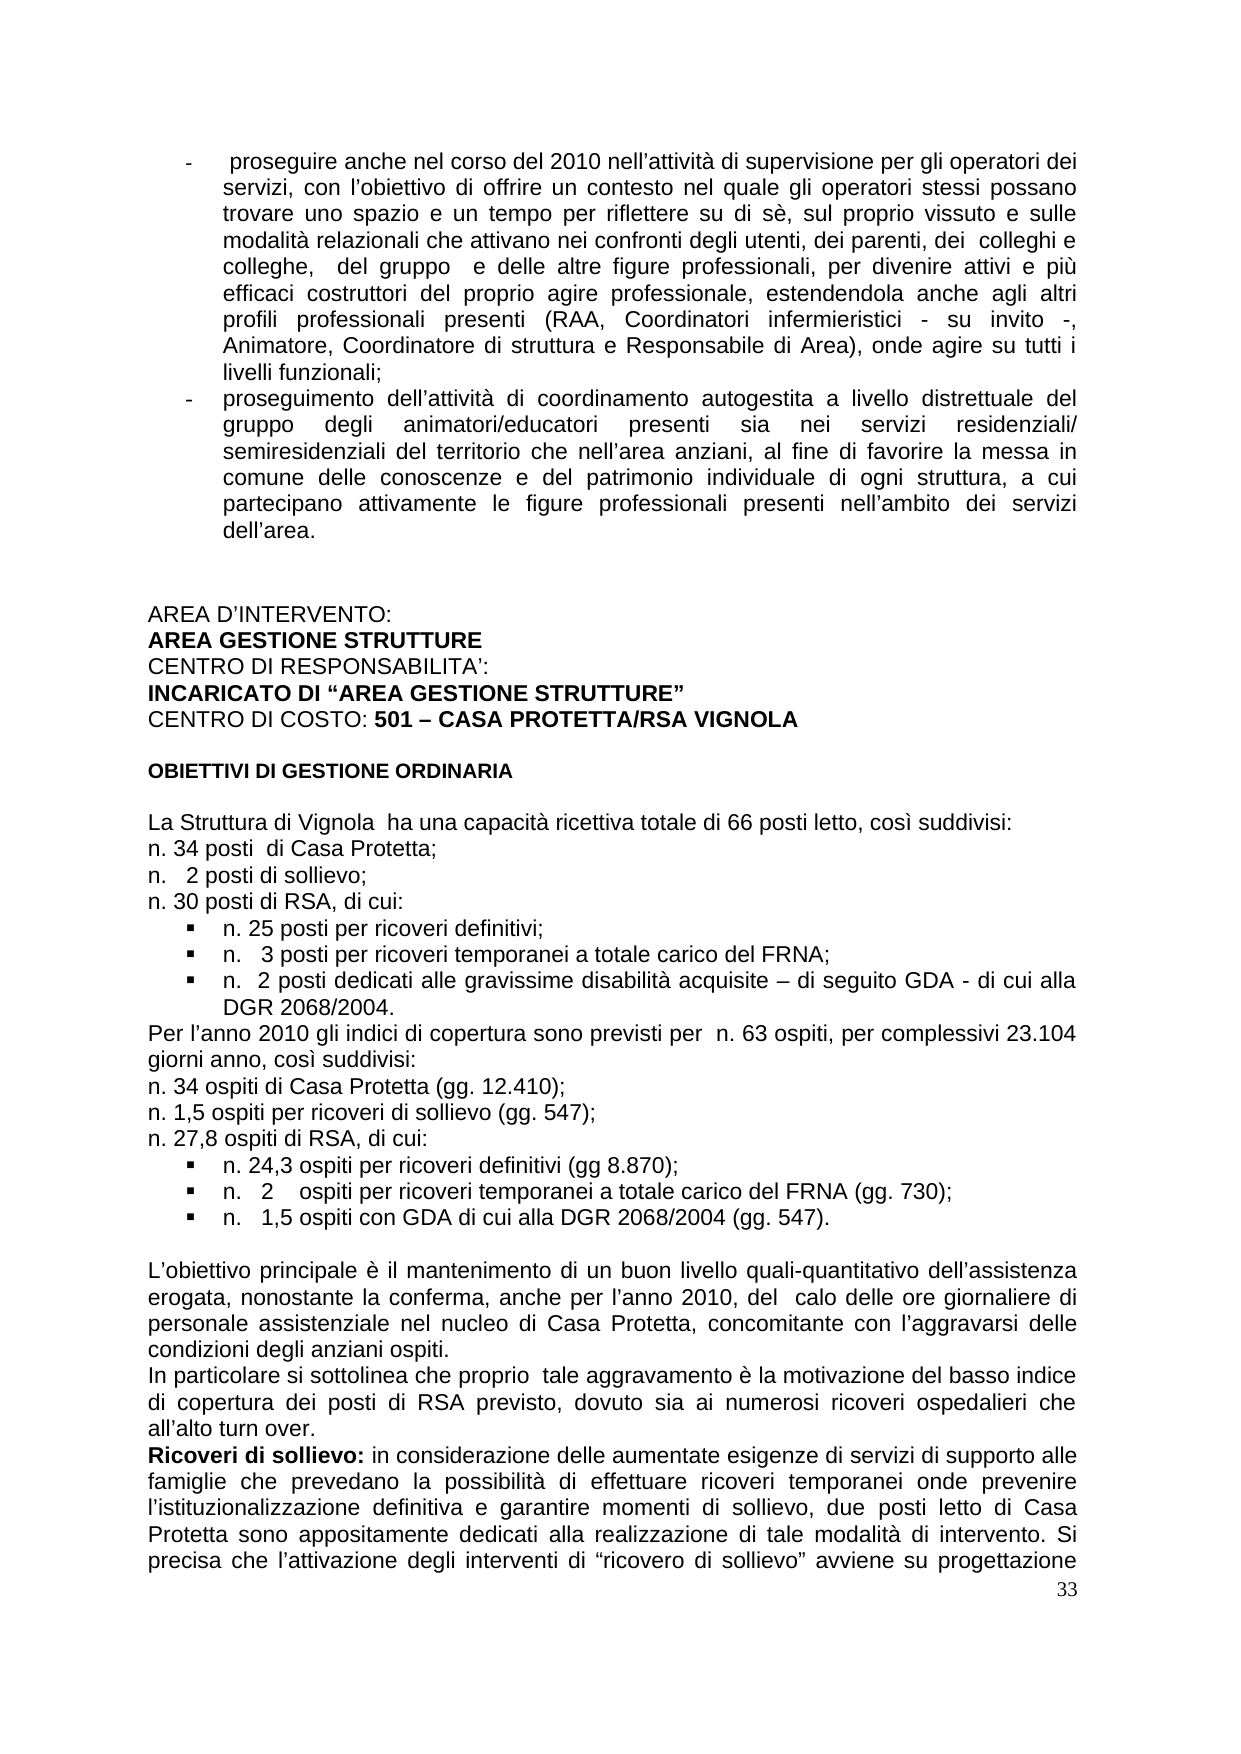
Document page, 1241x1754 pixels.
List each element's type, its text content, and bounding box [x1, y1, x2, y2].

subtitle Per l’anno 2010 gli indici di copertura sono previsti per n. 63 ospiti, per complessivi 23.104 giorni anno, così suddivisi: [148, 1020, 1078, 1073]
text CENTRO DI RESPONSABILITA’: [148, 653, 1078, 680]
text n. 30 posti di RSA, di cui: [148, 888, 1078, 914]
list n. 3 posti per ricoveri temporanei a totale carico del FRNA; [185, 941, 1078, 967]
text Ricoveri di sollievo: in considerazione delle aumentate esigenze di servizi di supporto alle famiglie che prevedano la possibilità di effettuare ricoveri temporanei onde prevenire l’istituzionalizzazione definitiva e garantire momenti di sollievo, due posti letto di Casa Protetta sono appositamente dedicati alla realizzazione di tale modalità di intervento. Si precisa che l’attivazione degli interventi di “ricovero di sollievo” avviene su progettazione [148, 1442, 1078, 1573]
text L’obiettivo principale è il mantenimento di un buon livello quali-quantitativo dell’assistenza erogata, nonostante la conferma, anche per l’anno 2010, del calo delle ore giornaliere di personale assistenziale nel nucleo di Casa Protetta, concomitante con l’aggravarsi delle condizioni degli anziani ospiti. [148, 1257, 1078, 1362]
text n. 27,8 ospiti di RSA, di cui: [148, 1125, 1078, 1152]
list n. 25 posti per ricoveri definitivi; [185, 914, 1078, 941]
list n. 2 ospiti per ricoveri temporanei a totale carico del FRNA (gg. 730); [185, 1178, 1078, 1204]
text CENTRO DI COSTO: 501 – CASA PROTETTA/RSA VIGNOLA [148, 706, 1078, 732]
text OBIETTIVI DI GESTIONE ORDINARIA [148, 759, 1078, 783]
text La Struttura di Vignola ha una capacità ricettiva totale di 66 posti letto, così suddivisi: [148, 809, 1078, 835]
text n. 1,5 ospiti per ricoveri di sollievo (gg. 547); [148, 1099, 1078, 1125]
list proseguimento dell’attività di coordinamento autogestita a livello distrettuale del gruppo degli animatori/educatori presenti sia nei servizi residenziali/ semiresidenziali del territorio che nell’area anziani, al fine di favorire la messa in comune delle conoscenze e del patrimonio individuale di ogni struttura, a cui partecipano attivamente le figure professionali presenti nell’ambito dei servizi dell’area. [185, 385, 1078, 543]
list proseguire anche nel corso del 2010 nell’attività di supervisione per gli operatori dei servizi, con l’obiettivo di offrire un contesto nel quale gli operatori stessi possano trovare uno spazio e un tempo per riflettere su di sè, sul proprio vissuto e sulle modalità relazionali che attivano nei confronti degli utenti, dei parenti, dei colleghi e colleghe, del gruppo e delle altre figure professionali, per divenire attivi e più efficaci costruttori del proprio agire professionale, estendendola anche agli altri profili professionali presenti (RAA, Coordinatori infermieristici - su invito -, Animatore, Coordinatore di struttura e Responsabile di Area), onde agire su tutti i livelli funzionali; [185, 148, 1078, 385]
text AREA GESTIONE STRUTTURE [148, 627, 1078, 653]
text INCARICATO DI “AREA GESTIONE STRUTTURE” [148, 680, 1078, 706]
text n. 34 posti di Casa Protetta; [148, 835, 1078, 862]
text In particolare si sottolinea che proprio tale aggravamento è la motivazione del basso indice di copertura dei posti di RSA previsto, dovuto sia ai numerosi ricoveri ospedalieri che all’alto turn over. [148, 1362, 1078, 1442]
text AREA D’INTERVENTO: [148, 601, 1078, 627]
text n. 2 posti di sollievo; [148, 862, 1078, 888]
list n. 1,5 ospiti con GDA di cui alla DGR 2068/2004 (gg. 547). [185, 1204, 1078, 1231]
text n. 34 ospiti di Casa Protetta (gg. 12.410); [148, 1073, 1078, 1099]
list n. 2 posti dedicati alle gravissime disabilità acquisite – di seguito GDA - di cui alla DGR 2068/2004. [185, 967, 1078, 1020]
list n. 24,3 ospiti per ricoveri definitivi (gg 8.870); [185, 1152, 1078, 1178]
